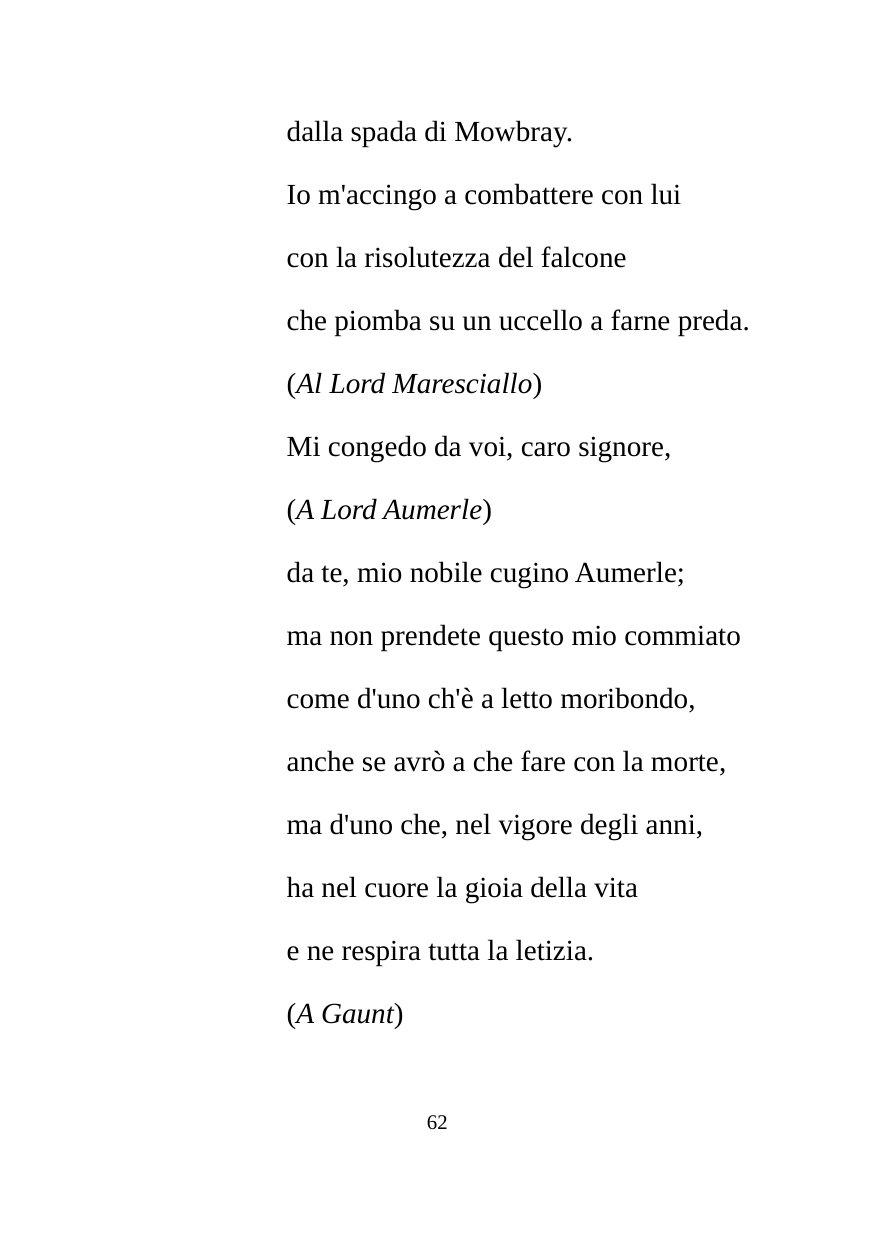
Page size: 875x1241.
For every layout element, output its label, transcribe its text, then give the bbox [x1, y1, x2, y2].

table_cell dalla spada di Mowbray. Io m'accingo a combattere con lui con la risolutezza del falcone che piomba su un uccello a farne preda. (Al Lord Maresciallo) Mi congedo da voi, caro signore, (A Lord Aumerle) da te, mio nobile cugino Aumerle; ma non prendete questo mio commiato come d'uno ch'è a letto moribondo, anche se avrò a che fare con la morte, ma d'uno che, nel vigore degli anni, ha nel cuore la gioia della vita e ne respira tutta la letizia. (A Gaunt) [279, 106, 768, 1067]
table_cell [106, 106, 279, 1067]
